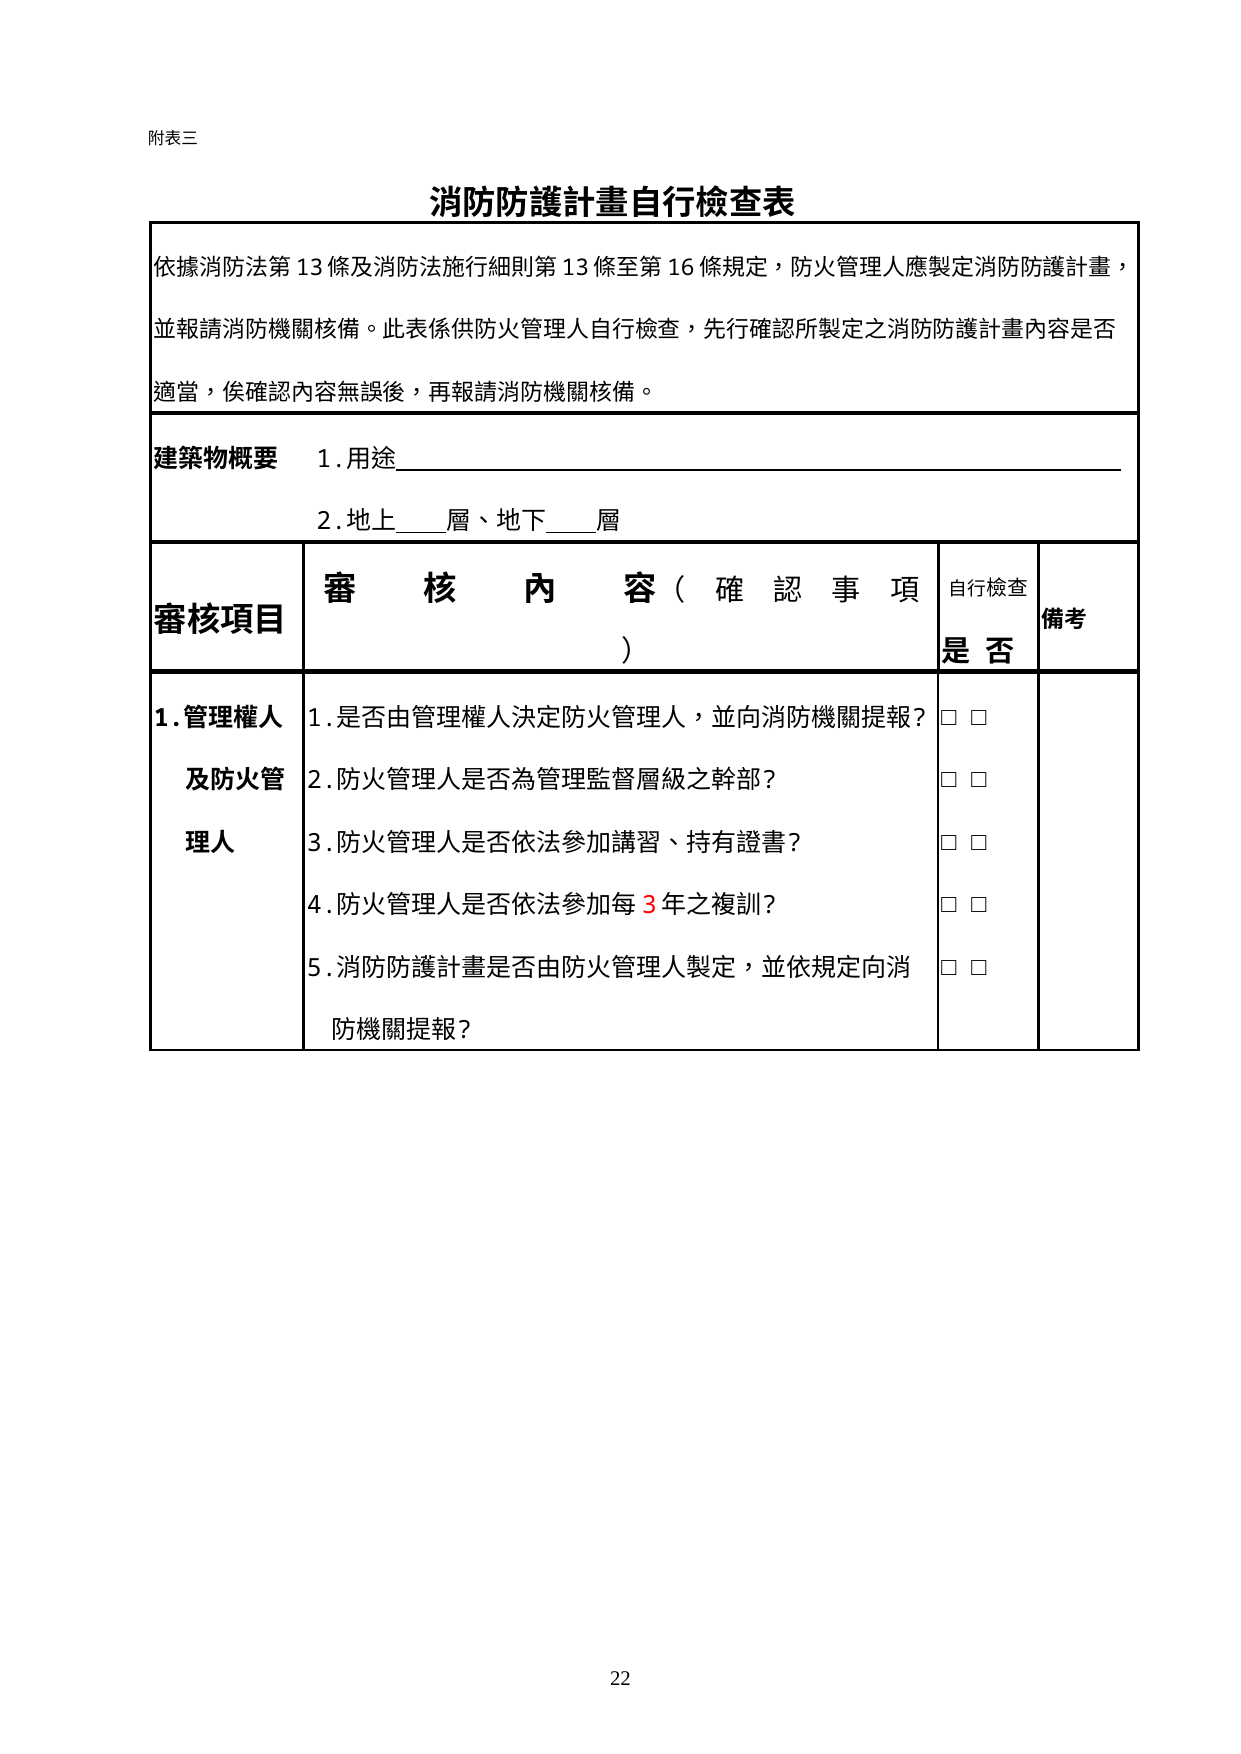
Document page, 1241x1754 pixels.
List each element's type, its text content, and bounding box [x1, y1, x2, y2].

table_cell 1.管理權人及防火管理人 [152, 674, 302, 1049]
table_cell □ □ □ □ □ □ □ □ □ □ [939, 674, 1037, 1049]
table_cell [1040, 674, 1137, 1049]
table_cell 備考 [1040, 544, 1137, 669]
table_header 依據消防法第13條及消防法施行細則第13條至第16條規定，防火管理人應製定消防防護計畫，並報請消防機關核備。此表係供防火管理人自行檢查，先行確認所製定之消防防護計畫內容是否適當，俟確認內容無誤後，再報請消防機關核備。 [152, 224, 1137, 411]
text 附表三 [148, 96, 1092, 158]
table_cell 自行檢查 是 否 [940, 544, 1037, 669]
table_cell 建築物概要 1.用途 2.地上 層、地下 層 [152, 415, 1137, 539]
table_cell 審 核 內 容（ 確 認 事 項 ） [305, 544, 937, 669]
table_cell 審核項目 [152, 544, 302, 669]
table_cell 1.是否由管理權人決定防火管理人，並向消防機關提報? 2.防火管理人是否為管理監督層級之幹部? 3.防火管理人是否依法參加講習、持有證書? 4.防火管理人是否依法參加每3年之複訓? 5.消防防護計畫是否由防火管理人製定，並依規定向消防機關提報? [305, 674, 937, 1049]
text 消防防護計畫自行檢查表 [132, 158, 1092, 221]
